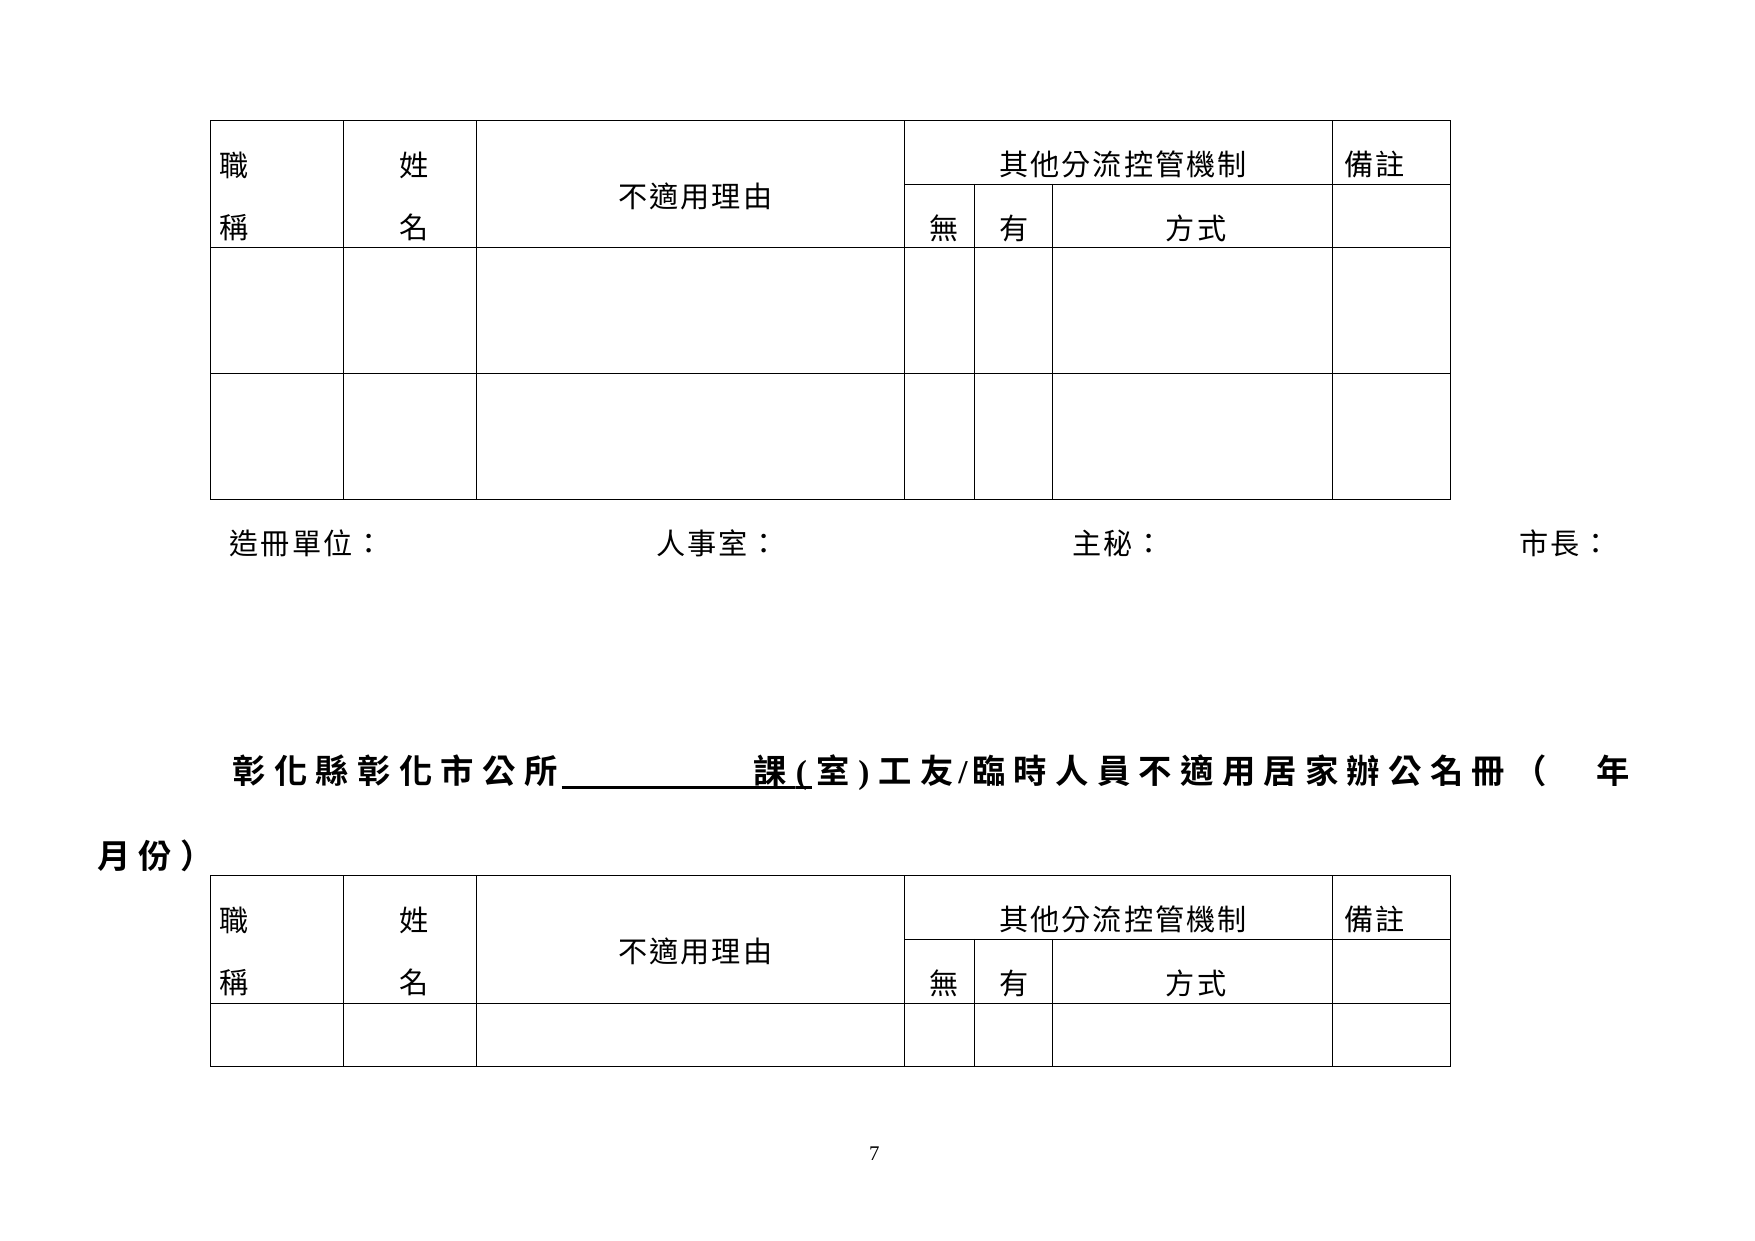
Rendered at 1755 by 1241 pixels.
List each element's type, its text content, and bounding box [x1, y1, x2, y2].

table_cell [344, 248, 476, 373]
table_cell [211, 1004, 343, 1066]
table_cell [477, 1004, 904, 1066]
table_cell [975, 1004, 1052, 1066]
table_header 姓 名 [344, 121, 476, 247]
table_cell 有 [975, 940, 1052, 1002]
table_header 不適用理由 [477, 121, 904, 247]
table_cell [1333, 185, 1450, 247]
table_cell [905, 374, 974, 499]
table_header 職 稱 [211, 121, 343, 247]
table_header 其他分流控管機制 [905, 121, 1332, 184]
table_cell [975, 374, 1052, 499]
table_cell [1333, 1004, 1450, 1066]
table_cell [344, 1004, 476, 1066]
table_cell 方式 [1053, 940, 1332, 1002]
table_cell 無 [905, 940, 974, 1002]
table_cell [477, 374, 904, 499]
table_cell [1053, 374, 1332, 499]
table_header 職 稱 [211, 876, 343, 1002]
table_cell [477, 248, 904, 373]
table_header 備註 [1333, 121, 1450, 184]
table_cell [905, 1004, 974, 1066]
table_cell [1053, 1004, 1332, 1066]
table_cell [905, 248, 974, 373]
table_cell [211, 248, 343, 373]
table_header 其他分流控管機制 [905, 876, 1332, 939]
text 彰化縣彰化市公所 課(室)工友/臨時人員不適用居家辦公名冊（ 年 月份） [93, 688, 1655, 875]
table_header 備註 [1333, 876, 1450, 939]
table_header 姓 名 [344, 876, 476, 1002]
table_cell 無 [905, 185, 974, 247]
table_cell [1333, 248, 1450, 373]
table_cell [975, 248, 1052, 373]
table_cell 方式 [1053, 185, 1332, 247]
table_cell [1333, 374, 1450, 499]
table_cell [1333, 940, 1450, 1002]
table_cell 有 [975, 185, 1052, 247]
table_cell [344, 374, 476, 499]
text 造冊單位： 人事室： 主秘： 市長： [93, 500, 1655, 563]
table_header 不適用理由 [477, 876, 904, 1002]
table_cell [211, 374, 343, 499]
table_cell [1053, 248, 1332, 373]
